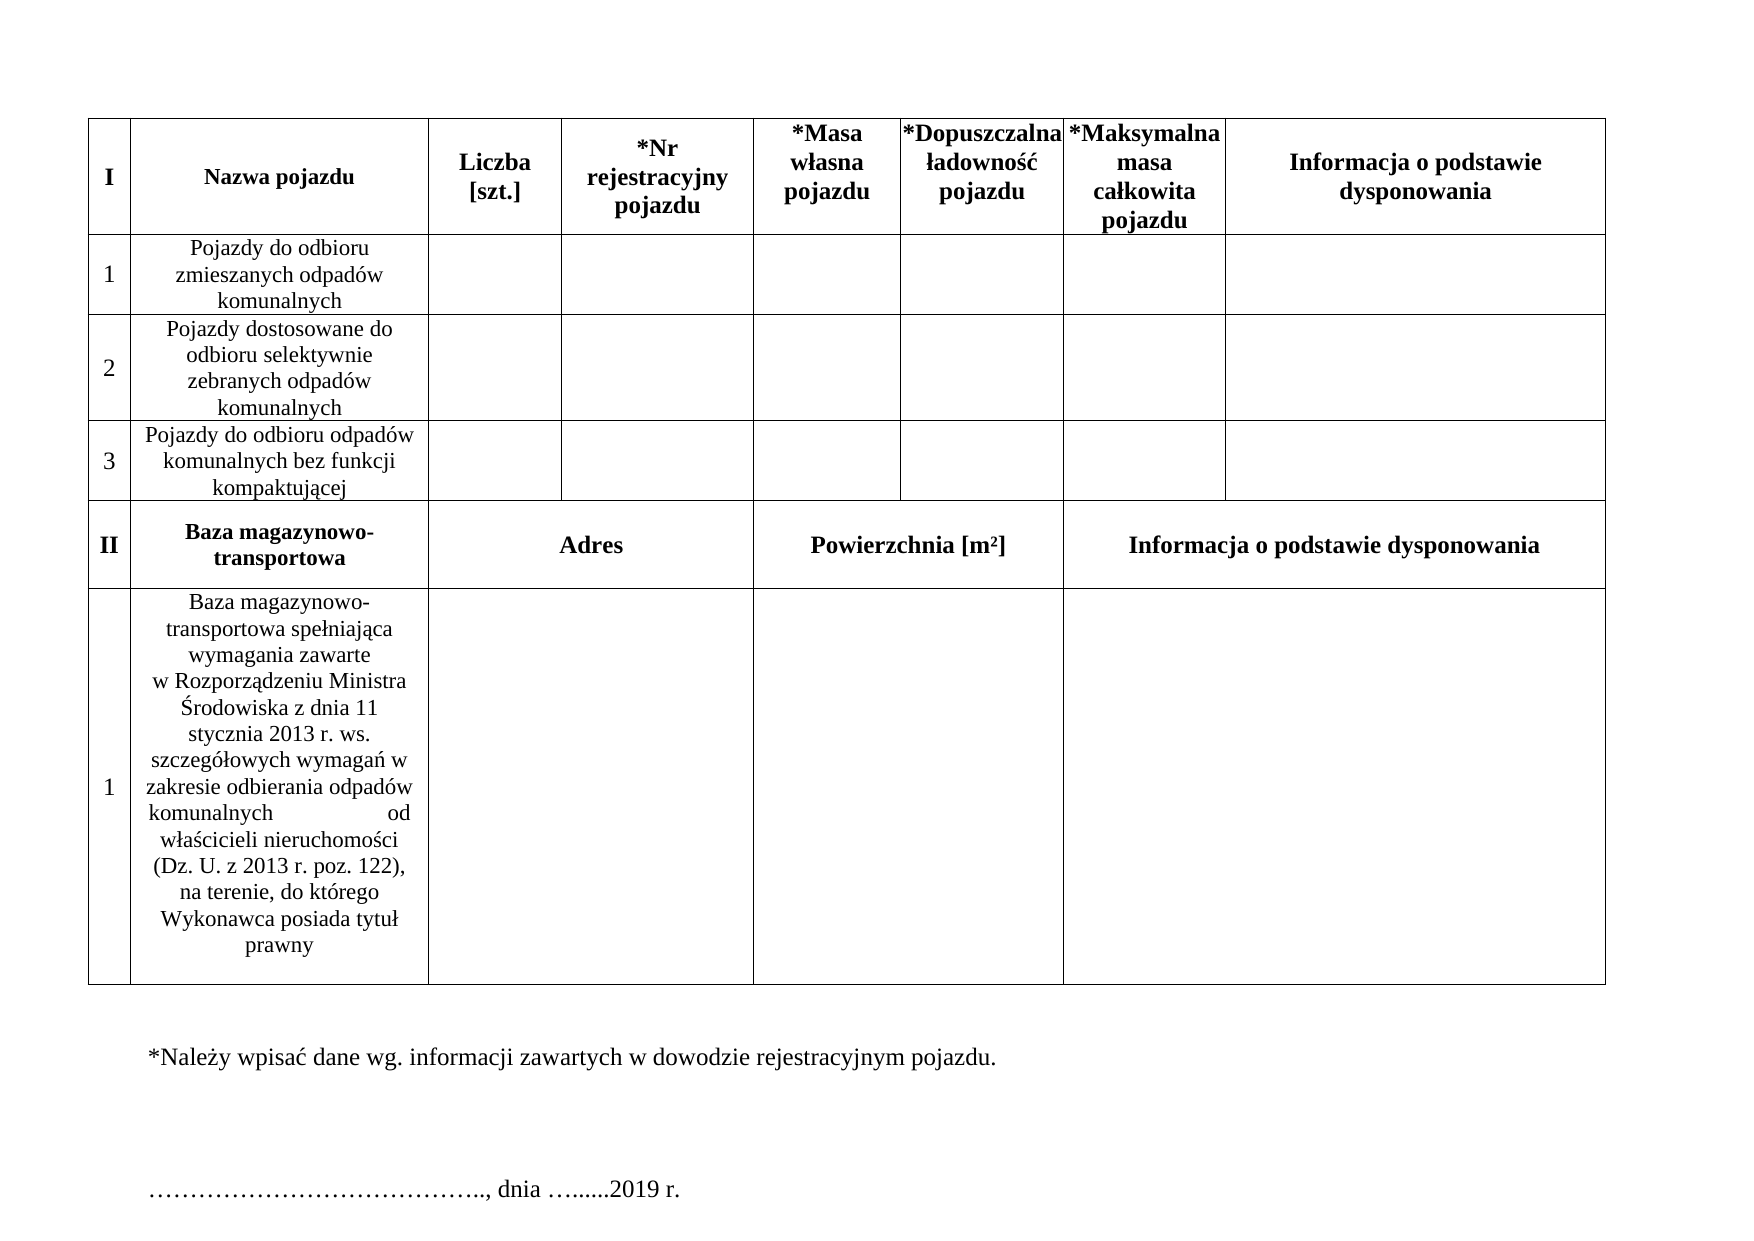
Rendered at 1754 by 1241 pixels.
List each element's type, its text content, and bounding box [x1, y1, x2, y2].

table_cell Baza magazynowo-transportowa [131, 501, 428, 587]
table_cell Informacja o podstawie dysponowania [1064, 501, 1605, 587]
table_cell [429, 421, 561, 500]
table_cell 3 [89, 421, 130, 500]
table_cell Powierzchnia [m²] [754, 501, 1063, 587]
table_cell [1064, 421, 1225, 500]
table_header *Nr rejestracyjny pojazdu [562, 119, 753, 233]
table_cell 1 [89, 589, 130, 984]
table_header Liczba [szt.] [429, 119, 561, 233]
table_cell [429, 315, 561, 420]
table_header Informacja o podstawie dysponowania [1226, 119, 1605, 233]
table_header Nazwa pojazdu [131, 119, 428, 233]
table_cell [1064, 235, 1225, 313]
table_header *Maksymalna masa całkowita pojazdu [1064, 119, 1225, 233]
table_header *Dopuszczalna ładowność pojazdu [901, 119, 1063, 233]
text *Należy wpisać dane wg. informacji zawartych w dowodzie rejestracyjnym pojazdu. [148, 1042, 1606, 1071]
table_cell [562, 315, 753, 420]
table_cell [754, 421, 900, 500]
table_cell Pojazdy dostosowane do odbioru selektywnie zebranych odpadów komunalnych [131, 315, 428, 420]
table_cell [901, 315, 1063, 420]
table_cell [1064, 315, 1225, 420]
table_cell [429, 589, 753, 984]
table_cell [1226, 421, 1605, 500]
table_cell [754, 235, 900, 313]
table_cell [901, 235, 1063, 313]
table_header I [89, 119, 130, 233]
table_cell [1226, 315, 1605, 420]
table_cell [1064, 589, 1605, 984]
text ………………………………….., dnia …......2019 r. [148, 1174, 1606, 1203]
table_cell Pojazdy do odbioru zmieszanych odpadów komunalnych [131, 235, 428, 313]
table_cell [562, 421, 753, 500]
table_cell 2 [89, 315, 130, 420]
table_header *Masa własna pojazdu [754, 119, 900, 233]
table_cell [429, 235, 561, 313]
table_cell Pojazdy do odbioru odpadów komunalnych bez funkcji kompaktującej [131, 421, 428, 500]
table_cell 1 [89, 235, 130, 313]
table_cell [1226, 235, 1605, 313]
table_cell [754, 589, 1063, 984]
table_cell Adres [429, 501, 753, 587]
table_cell [562, 235, 753, 313]
table_cell Baza magazynowo-transportowa spełniająca wymagania zawarte w Rozporządzeniu Ministra Środowiska z dnia 11 stycznia 2013 r. ws. szczegółowych wymagań w zakresie odbierania odpadów komunalnych od właścicieli nieruchomości (Dz. U. z 2013 r. poz. 122), na terenie, do którego Wykonawca posiada tytuł prawny [131, 589, 428, 984]
table_cell II [89, 501, 130, 587]
table_cell [754, 315, 900, 420]
table_cell [901, 421, 1063, 500]
